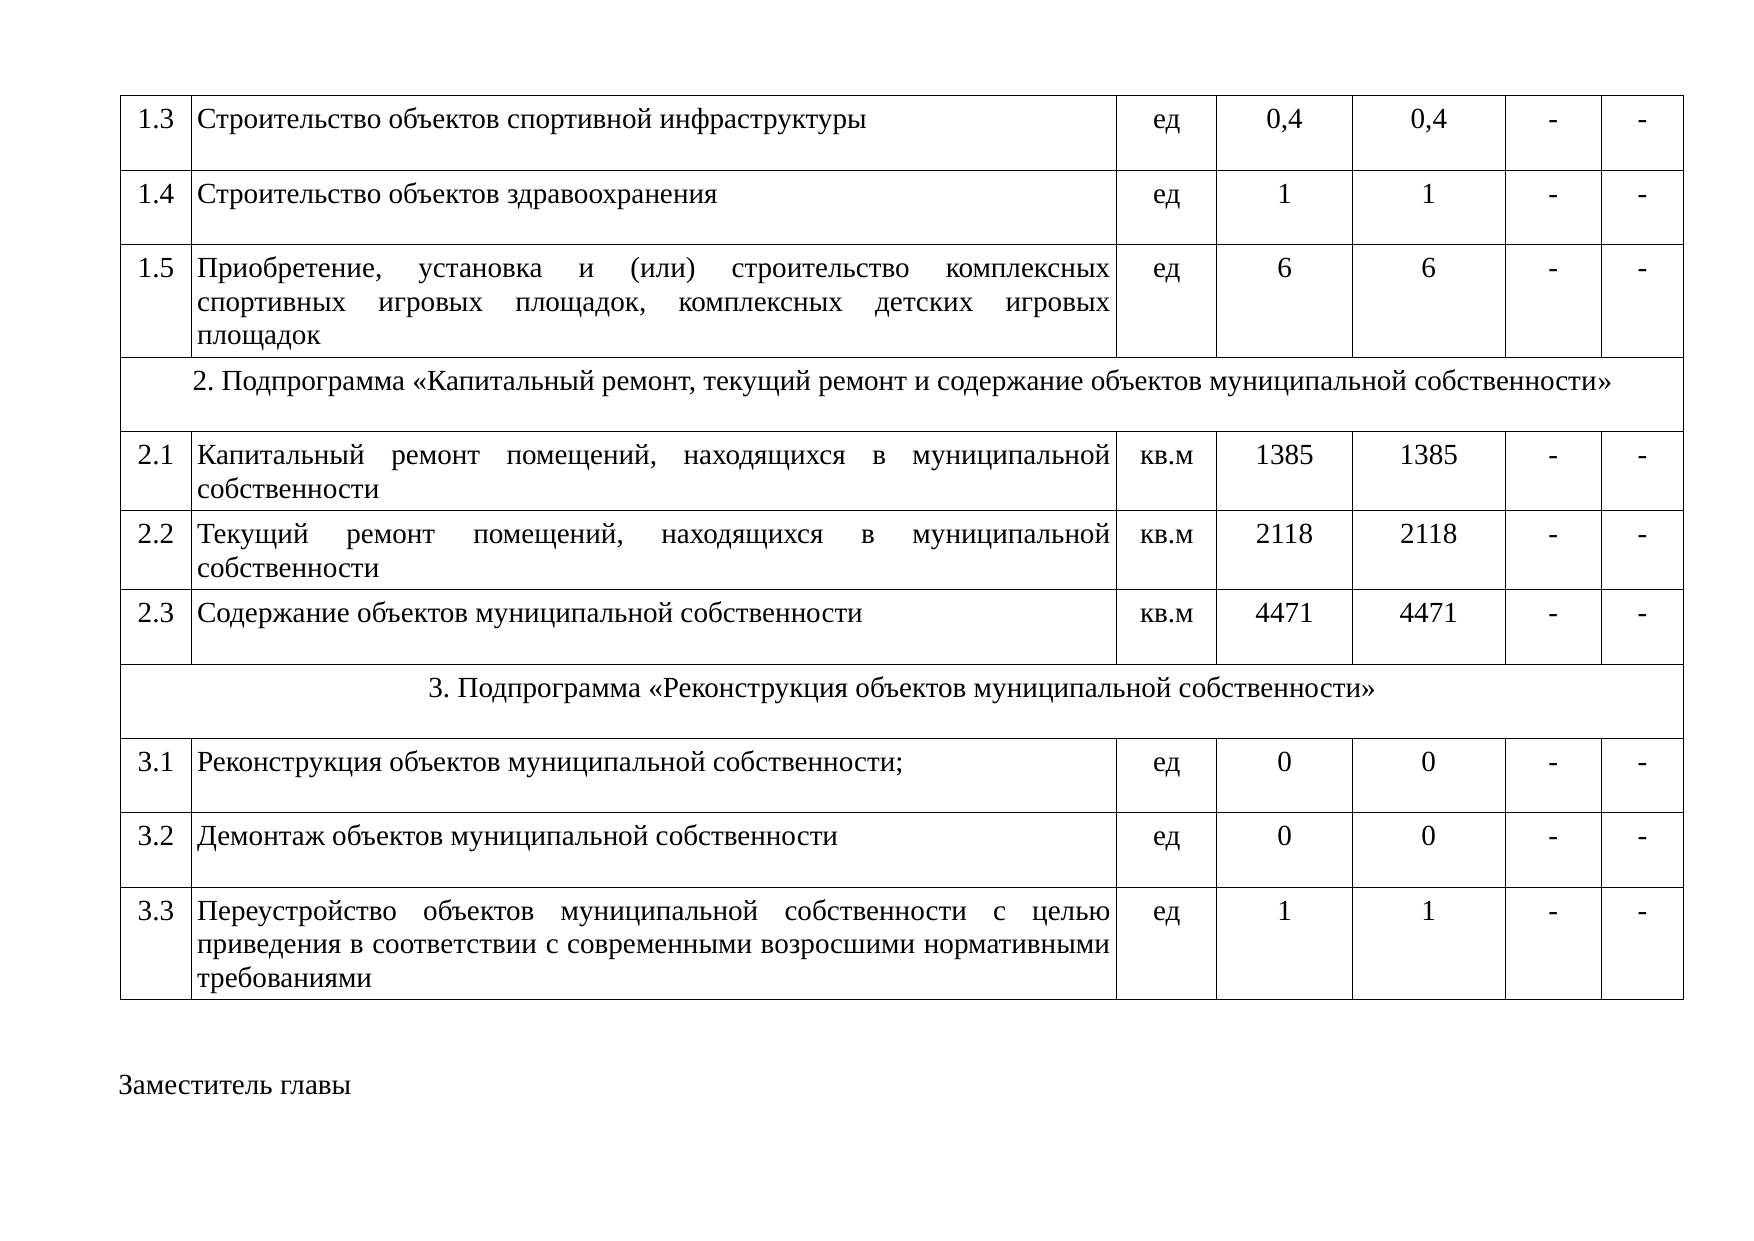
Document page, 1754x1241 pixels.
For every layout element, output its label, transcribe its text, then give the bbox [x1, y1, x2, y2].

table_cell 1.5 [121, 245, 191, 357]
table_cell Переустройство объектов муниципальной собственности с целью приведения в соответствии с современными возросшими нормативными требованиями [192, 888, 1116, 999]
table_cell Демонтаж объектов муниципальной собственности [192, 813, 1116, 887]
table_cell Содержание объектов муниципальной собственности [192, 590, 1116, 663]
table_cell 0,4 [1353, 96, 1505, 170]
table_cell 6 [1353, 245, 1505, 357]
table_cell - [1602, 590, 1683, 663]
table_cell ед [1117, 171, 1216, 244]
table_cell - [1602, 96, 1683, 170]
table_cell 3.3 [121, 888, 191, 999]
table_cell 2.1 [121, 432, 191, 510]
table_cell - [1506, 511, 1601, 589]
table_cell Строительство объектов здравоохранения [192, 171, 1116, 244]
table_cell - [1602, 813, 1683, 887]
table_cell - [1602, 739, 1683, 812]
table_cell ед [1117, 888, 1216, 999]
table_cell ед [1117, 245, 1216, 357]
table_cell 0 [1217, 739, 1352, 812]
table_cell 4471 [1353, 590, 1505, 663]
table_cell кв.м [1117, 590, 1216, 663]
table_cell 0,4 [1217, 96, 1352, 170]
table_cell 1 [1217, 888, 1352, 999]
table_cell ед [1117, 813, 1216, 887]
table_cell 1385 [1353, 432, 1505, 510]
table_cell - [1506, 96, 1601, 170]
table_cell 2118 [1217, 511, 1352, 589]
table_cell - [1506, 432, 1601, 510]
table_cell 3. Подпрограмма «Реконструкция объектов муниципальной собственности» [121, 665, 1683, 738]
table_cell 2118 [1353, 511, 1505, 589]
table_cell 6 [1217, 245, 1352, 357]
table_cell - [1602, 432, 1683, 510]
table_cell кв.м [1117, 432, 1216, 510]
table_cell 4471 [1217, 590, 1352, 663]
table_cell - [1506, 171, 1601, 244]
table_cell - [1506, 739, 1601, 812]
table_cell 0 [1353, 739, 1505, 812]
table_cell кв.м [1117, 511, 1216, 589]
table_cell 2.2 [121, 511, 191, 589]
table_cell Приобретение, установка и (или) строительство комплексных спортивных игровых площадок, комплексных детских игровых площадок [192, 245, 1116, 357]
table_cell 0 [1353, 813, 1505, 887]
table_cell - [1506, 888, 1601, 999]
table_cell 1.3 [121, 96, 191, 170]
table_cell Капитальный ремонт помещений, находящихся в муниципальной собственности [192, 432, 1116, 510]
table_cell - [1602, 888, 1683, 999]
table_cell - [1602, 245, 1683, 357]
table_cell - [1506, 813, 1601, 887]
table_cell 1.4 [121, 171, 191, 244]
table_cell 1 [1353, 888, 1505, 999]
table_cell 3.1 [121, 739, 191, 812]
table_cell - [1506, 590, 1601, 663]
table_cell - [1602, 511, 1683, 589]
table_cell 0 [1217, 813, 1352, 887]
table_cell 2.3 [121, 590, 191, 663]
text Заместитель главы [118, 1067, 1684, 1100]
table_cell 2. Подпрограмма «Капитальный ремонт, текущий ремонт и содержание объектов муниципальной собственности» [121, 358, 1683, 431]
table_cell ед [1117, 739, 1216, 812]
table_cell - [1506, 245, 1601, 357]
table_cell 1385 [1217, 432, 1352, 510]
table_cell ед [1117, 96, 1216, 170]
table_cell Реконструкция объектов муниципальной собственности; [192, 739, 1116, 812]
table_cell 3.2 [121, 813, 191, 887]
table_cell - [1602, 171, 1683, 244]
table_cell 1 [1217, 171, 1352, 244]
table_cell Текущий ремонт помещений, находящихся в муниципальной собственности [192, 511, 1116, 589]
table_cell 1 [1353, 171, 1505, 244]
table_cell Строительство объектов спортивной инфраструктуры [192, 96, 1116, 170]
